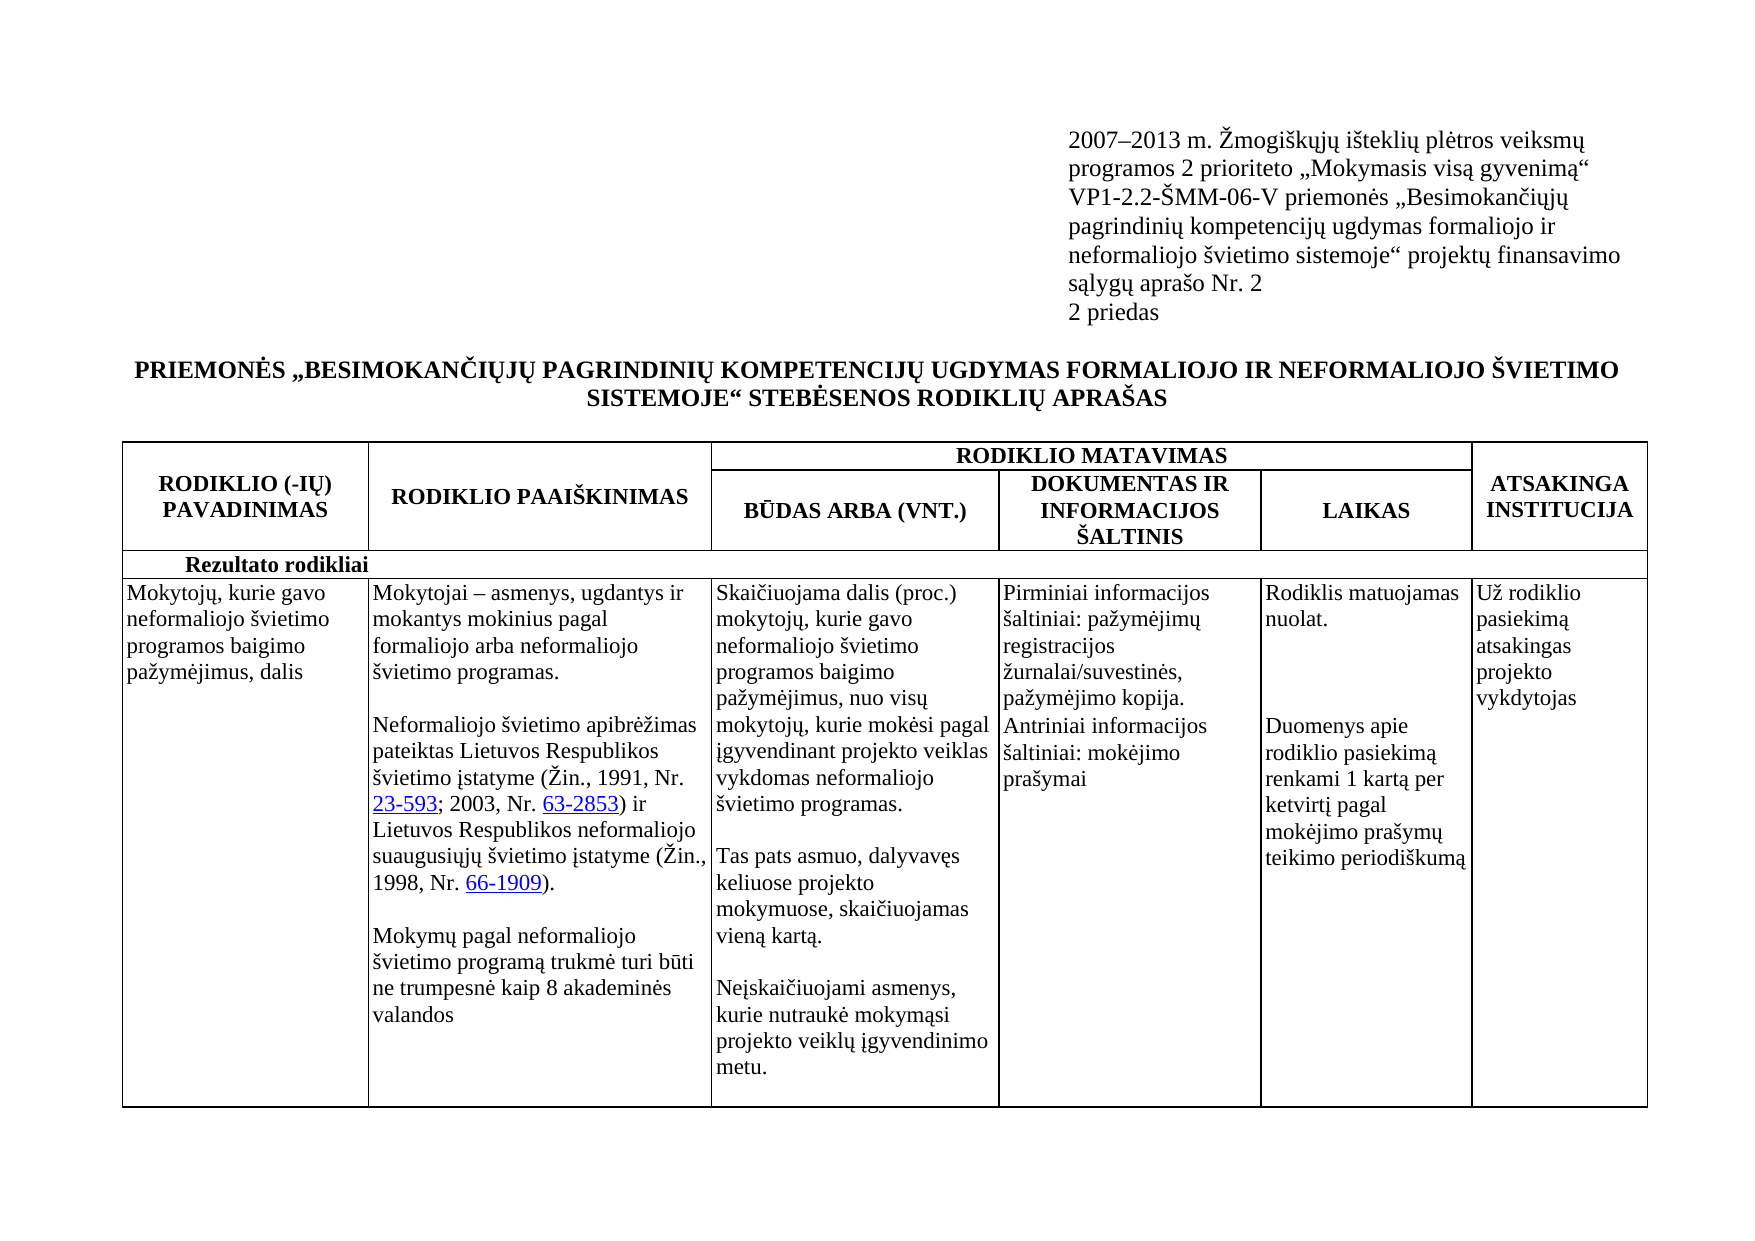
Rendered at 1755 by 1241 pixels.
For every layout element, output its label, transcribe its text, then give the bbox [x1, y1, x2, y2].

table_cell Skaičiuojama dalis (proc.) mokytojų, kurie gavo neformaliojo švietimo programos baigimo pažymėjimus, nuo visų mokytojų, kurie mokėsi pagal įgyvendinant projekto veiklas vykdomas neformaliojo švietimo programas. Tas pats asmuo, dalyvavęs keliuose projekto mokymuose, skaičiuojamas vieną kartą. Neįskaičiuojami asmenys, kurie nutraukė mokymąsi projekto veiklų įgyvendinimo metu. [712, 579, 998, 1106]
table_cell Pirminiai informacijos šaltiniai: pažymėjimų registracijos žurnalai/suvestinės, pažymėjimo kopija. [1000, 579, 1260, 711]
text PRIEMONĖS „BESIMOKANČIŲJŲ PAGRINDINIŲ KOMPETENCIJŲ UGDYMAS FORMALIOJO IR NEFORMALIOJO ŠVIETIMO SISTEMOJE“ STEBĖSENOS RODIKLIŲ APRAŠAS [118, 355, 1636, 412]
table_header ATSAKINGA INSTITUCIJA [1473, 443, 1647, 549]
table_cell Už rodiklio pasiekimą atsakingas projekto vykdytojas [1473, 579, 1647, 1106]
table_cell Rodiklis matuojamas nuolat. [1262, 579, 1471, 711]
table_header RODIKLIO MATAVIMAS [712, 443, 1471, 469]
table_header RODIKLIO PAAIŠKINIMAS [369, 443, 711, 549]
text 2007–2013 m. Žmogiškųjų išteklių plėtros veiksmų programos 2 prioriteto „Mokymasis visą gyvenimą“ VP1-2.2-ŠMM-06-V priemonės „Besimokančiųjų pagrindinių kompetencijų ugdymas formaliojo ir neformaliojo švietimo sistemoje“ projektų finansavimo sąlygų aprašo Nr. 2 [1068, 125, 1636, 297]
table_cell Mokytojai – asmenys, ugdantys ir mokantys mokinius pagal formaliojo arba neformaliojo švietimo programas. Neformaliojo švietimo apibrėžimas pateiktas Lietuvos Respublikos švietimo įstatyme (Žin., 1991, Nr. 23-593; 2003, Nr. 63-2853) ir Lietuvos Respublikos neformaliojo suaugusiųjų švietimo įstatyme (Žin., 1998, Nr. 66-1909). Mokymų pagal neformaliojo švietimo programą trukmė turi būti ne trumpesnė kaip 8 akademinės valandos [369, 579, 711, 1106]
table_cell Antriniai informacijos šaltiniai: mokėjimo prašymai [1000, 711, 1260, 1106]
text 2 priedas [1068, 297, 1636, 326]
table_cell BŪDAS ARBA (VNT.) [712, 471, 998, 549]
table_cell Rezultato rodikliai [123, 551, 1647, 577]
table_cell Mokytojų, kurie gavo neformaliojo švietimo programos baigimo pažymėjimus, dalis [123, 579, 368, 1106]
table_header RODIKLIO (-IŲ) PAVADINIMAS [123, 443, 368, 549]
table_cell DOKUMENTAS IR INFORMACIJOS ŠALTINIS [1000, 471, 1260, 549]
table_cell Duomenys apie rodiklio pasiekimą renkami 1 kartą per ketvirtį pagal mokėjimo prašymų teikimo periodiškumą [1262, 711, 1471, 1106]
table_cell LAIKAS [1262, 471, 1471, 549]
